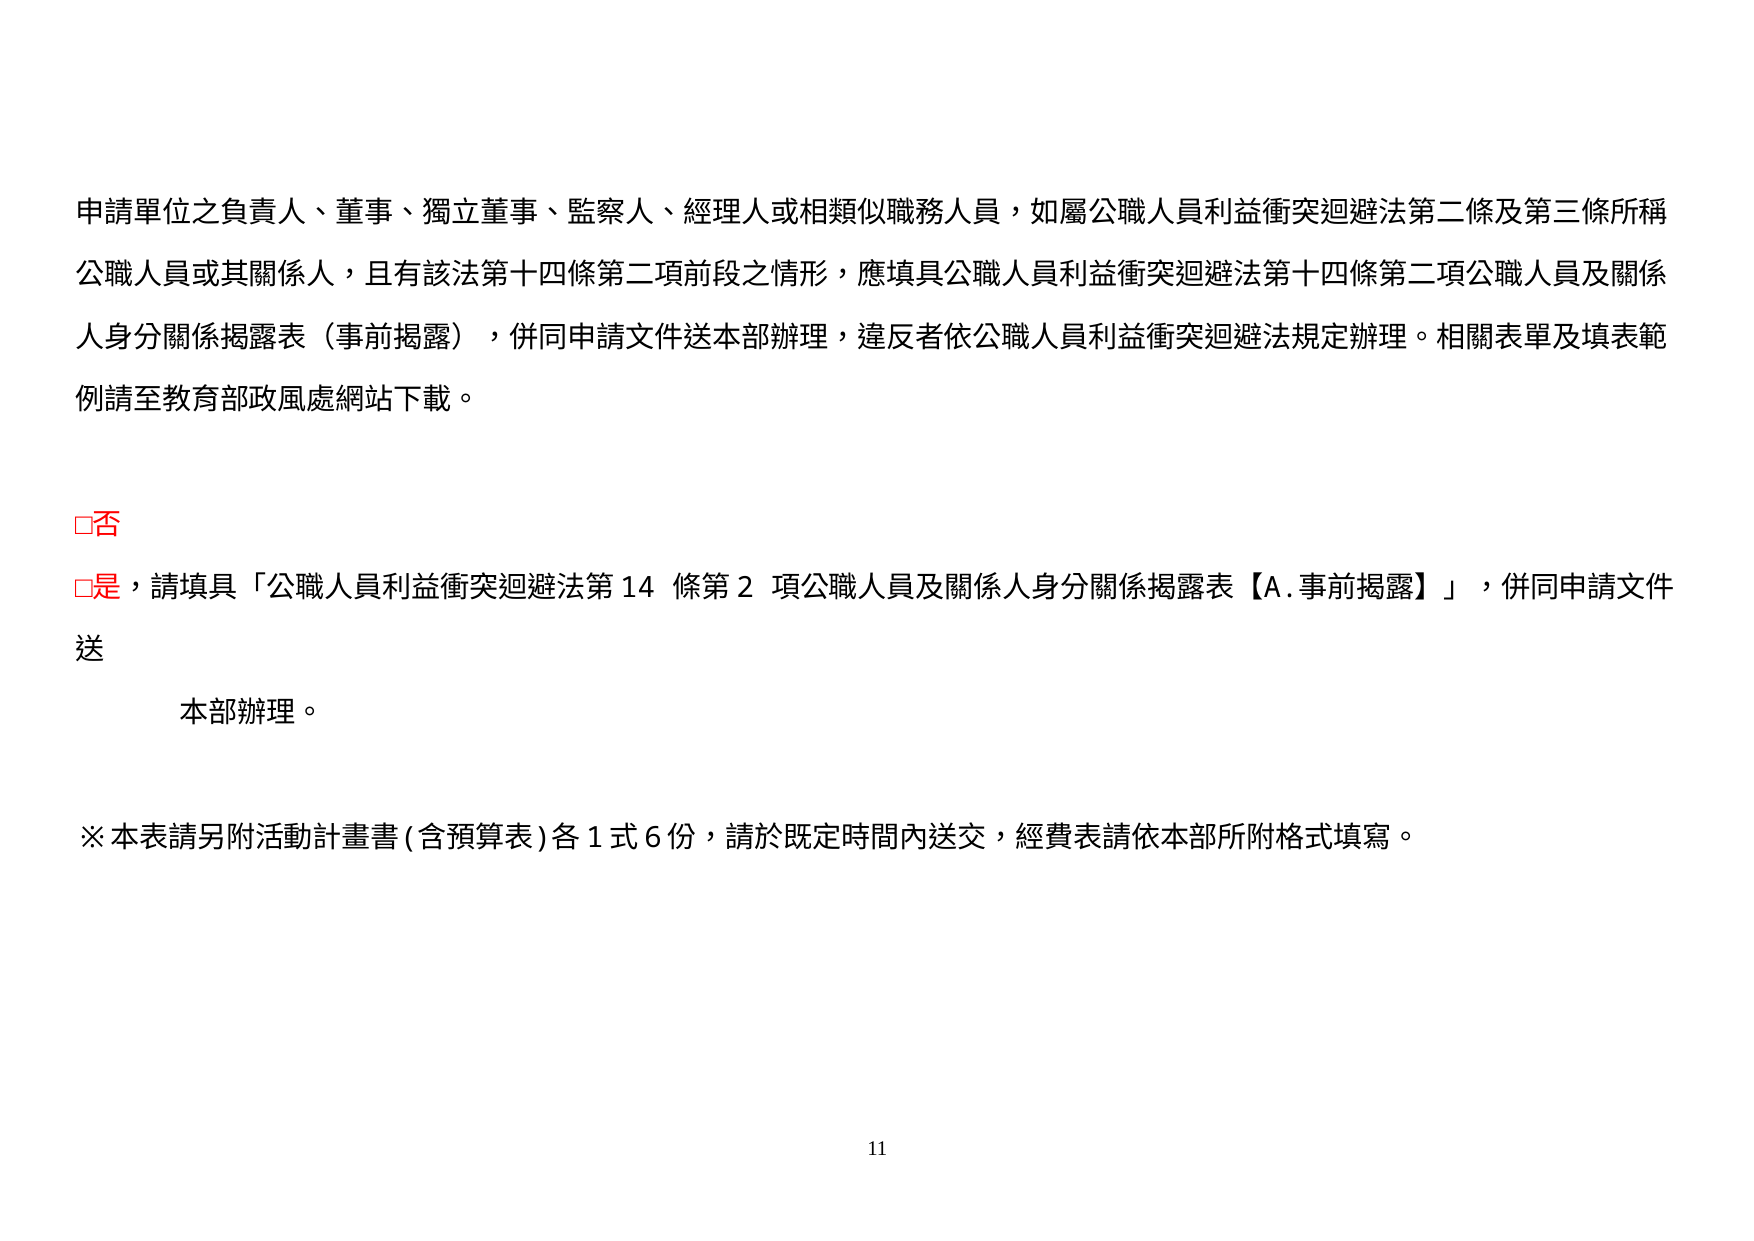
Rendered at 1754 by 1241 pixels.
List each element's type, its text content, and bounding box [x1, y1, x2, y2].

table_cell [1078, 105, 1344, 168]
table_cell [197, 105, 340, 168]
text □否 [75, 480, 1679, 543]
text 本部辦理。 [75, 668, 1679, 730]
table_cell [1491, 105, 1704, 168]
table_cell [340, 105, 473, 168]
table_cell [1344, 105, 1491, 168]
table_cell [591, 105, 753, 168]
table_cell [753, 105, 886, 168]
text □是，請填具「公職人員利益衝突迴避法第14 條第2 項公職人員及關係人身分關係揭露表【A.事前揭露】」，併同申請文件送 [75, 543, 1679, 668]
table_cell [74, 105, 197, 168]
text ※本表請另附活動計畫書(含預算表)各1式6份，請於既定時間內送交，經費表請依本部所附格式填寫。 [75, 793, 1679, 855]
text 申請單位之負責人、董事、獨立董事、監察人、經理人或相類似職務人員，如屬公職人員利益衝突迴避法第二條及第三條所稱公職人員或其關係人，且有該法第十四條第二項前段之情形，應填具公職人員利益衝突迴避法第十四條第二項公職人員及關係人身分關係揭露表（事前揭露），併同申請文件送本部辦理，違反者依公職人員利益衝突迴避法規定辦理。相關表單及填表範例請至教育部政風處網站下載。 [75, 168, 1679, 418]
table_cell [886, 105, 1078, 168]
table_cell [473, 105, 591, 168]
